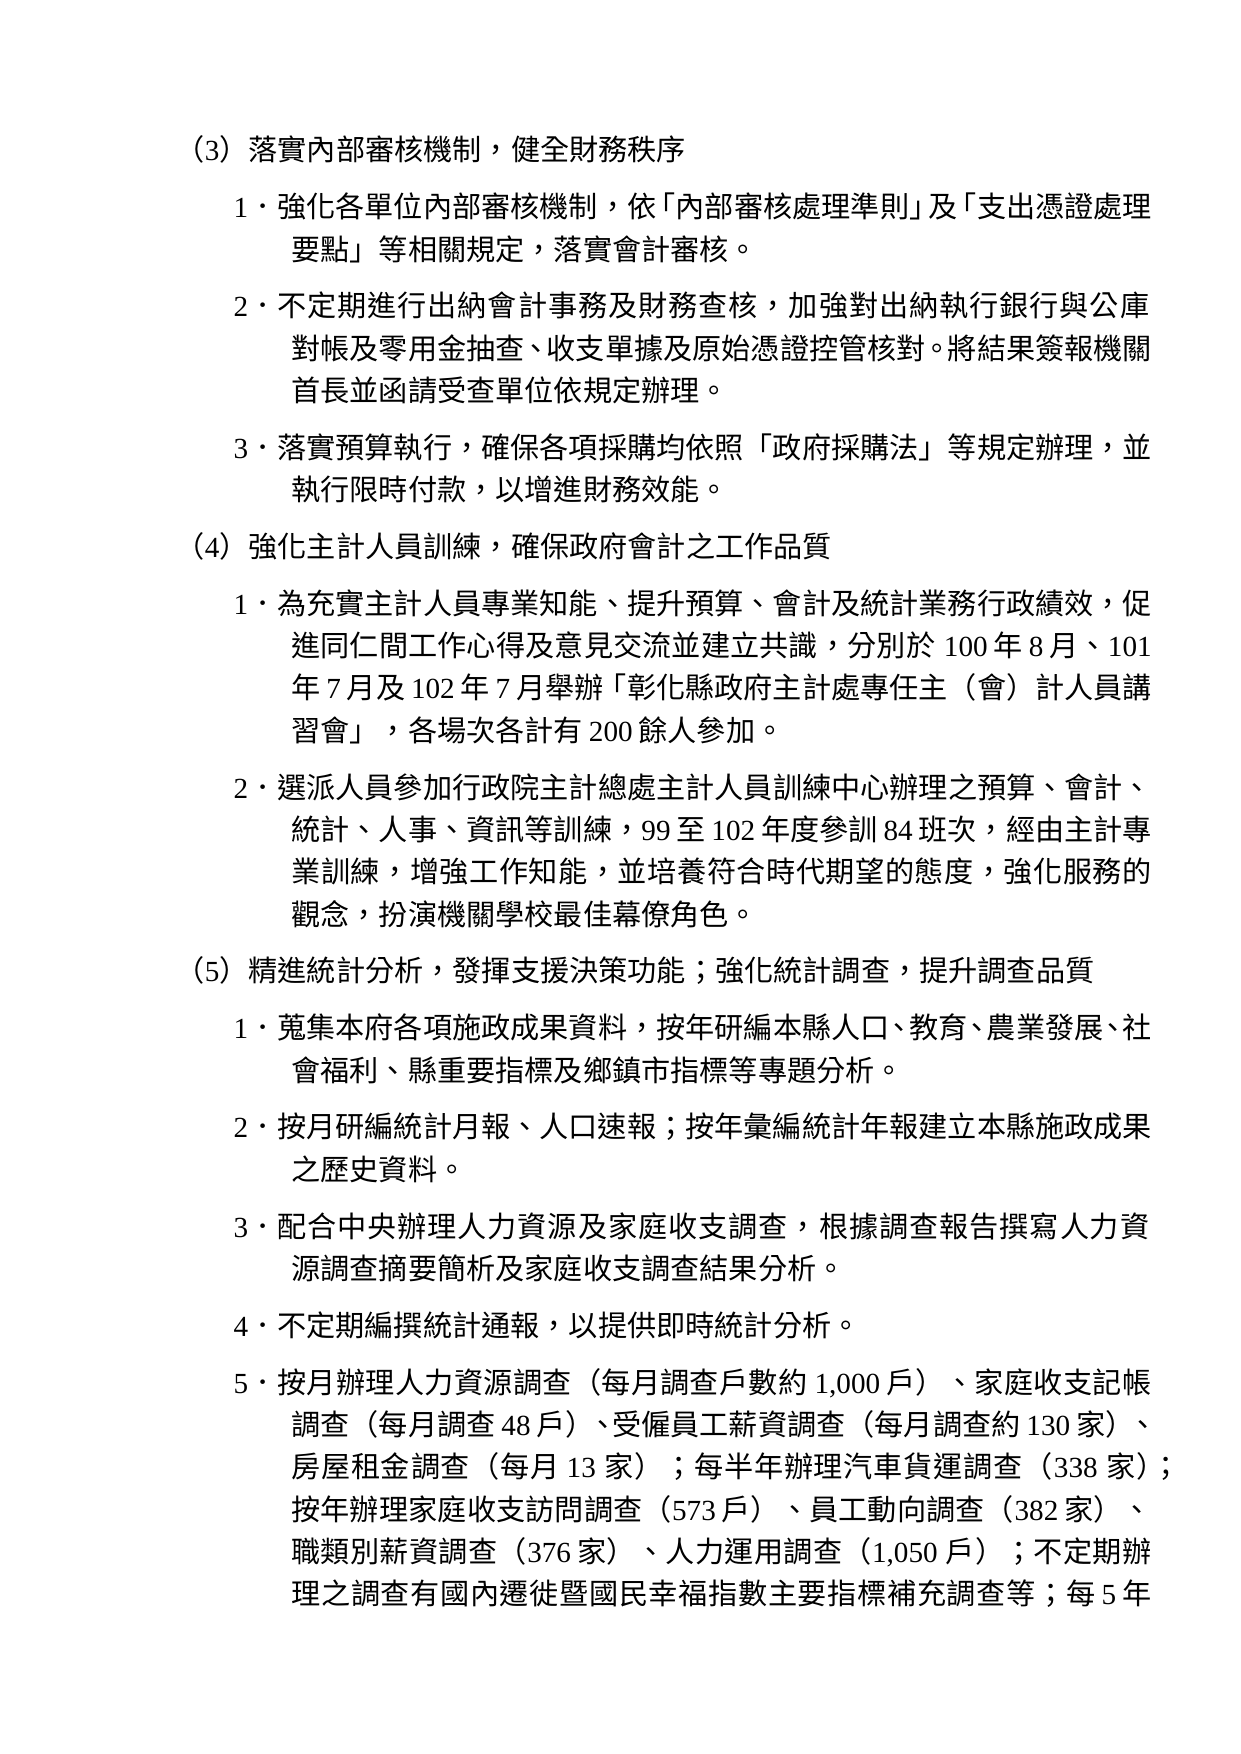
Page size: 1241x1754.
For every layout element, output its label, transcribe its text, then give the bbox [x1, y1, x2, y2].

list 強化各單位內部審核機制，依「內部審核處理準則」及「支出憑證處理要點」等相關規定，落實會計審核。 [233, 184, 1152, 268]
list 不定期進行出納會計事務及財務查核，加強對出納執行銀行與公庫對帳及零用金抽查、收支單據及原始憑證控管核對。將結果簽報機關首長並函請受查單位依規定辦理。 [233, 283, 1152, 410]
list 選派人員參加行政院主計總處主計人員訓練中心辦理之預算、會計、統計、人事、資訊等訓練，99至102年度參訓84班次，經由主計專業訓練，增強工作知能，並培養符合時代期望的態度，強化服務的觀念，扮演機關學校最佳幕僚角色。 [233, 764, 1152, 933]
list 按月研編統計月報、人口速報；按年彙編統計年報建立本縣施政成果之歷史資料。 [233, 1104, 1152, 1189]
list 為充實主計人員專業知能、提升預算、會計及統計業務行政績效，促進同仁間工作心得及意見交流並建立共識，分別於 100年8月、101年7月及102年7月舉辦「彰化縣政府主計處專任主（會）計人員講習會」，各場次各計有200餘人參加。 [233, 581, 1152, 750]
list 精進統計分析，發揮支援決策功能；強化統計調查，提升調查品質 [175, 948, 1152, 990]
list 落實預算執行，確保各項採購均依照「政府採購法」等規定辦理，並執行限時付款，以增進財務效能。 [233, 424, 1152, 509]
list 強化主計人員訓練，確保政府會計之工作品質 [175, 524, 1152, 566]
list 配合中央辦理人力資源及家庭收支調查，根據調查報告撰寫人力資源調查摘要簡析及家庭收支調查結果分析。 [233, 1203, 1152, 1288]
list 不定期編撰統計通報，以提供即時統計分析。 [233, 1302, 1152, 1345]
list 按月辦理人力資源調查（每月調查戶數約1,000戶）、家庭收支記帳調查（每月調查48戶）、受僱員工薪資調查（每月調查約130家）、房屋租金調查（每月13 家）；每半年辦理汽車貨運調查（338 家）；按年辦理家庭收支訪問調查（573戶）、員工動向調查（382家）、職類別薪資調查（376家）、人力運用調查（1,050 戶）；不定期辦理之調查有國內遷徙暨國民幸福指數主要指標補充調查等；每5年辦理一次之農林漁牧普查、工商及服務業普查及攤販調查、每10年辦理一次之人口普查等。 [233, 1359, 1152, 1613]
list 蒐集本府各項施政成果資料，按年研編本縣人口、教育、農業發展、社會福利、縣重要指標及鄉鎮市指標等專題分析。 [233, 1005, 1152, 1089]
list 落實內部審核機制，健全財務秩序 [175, 127, 1152, 169]
